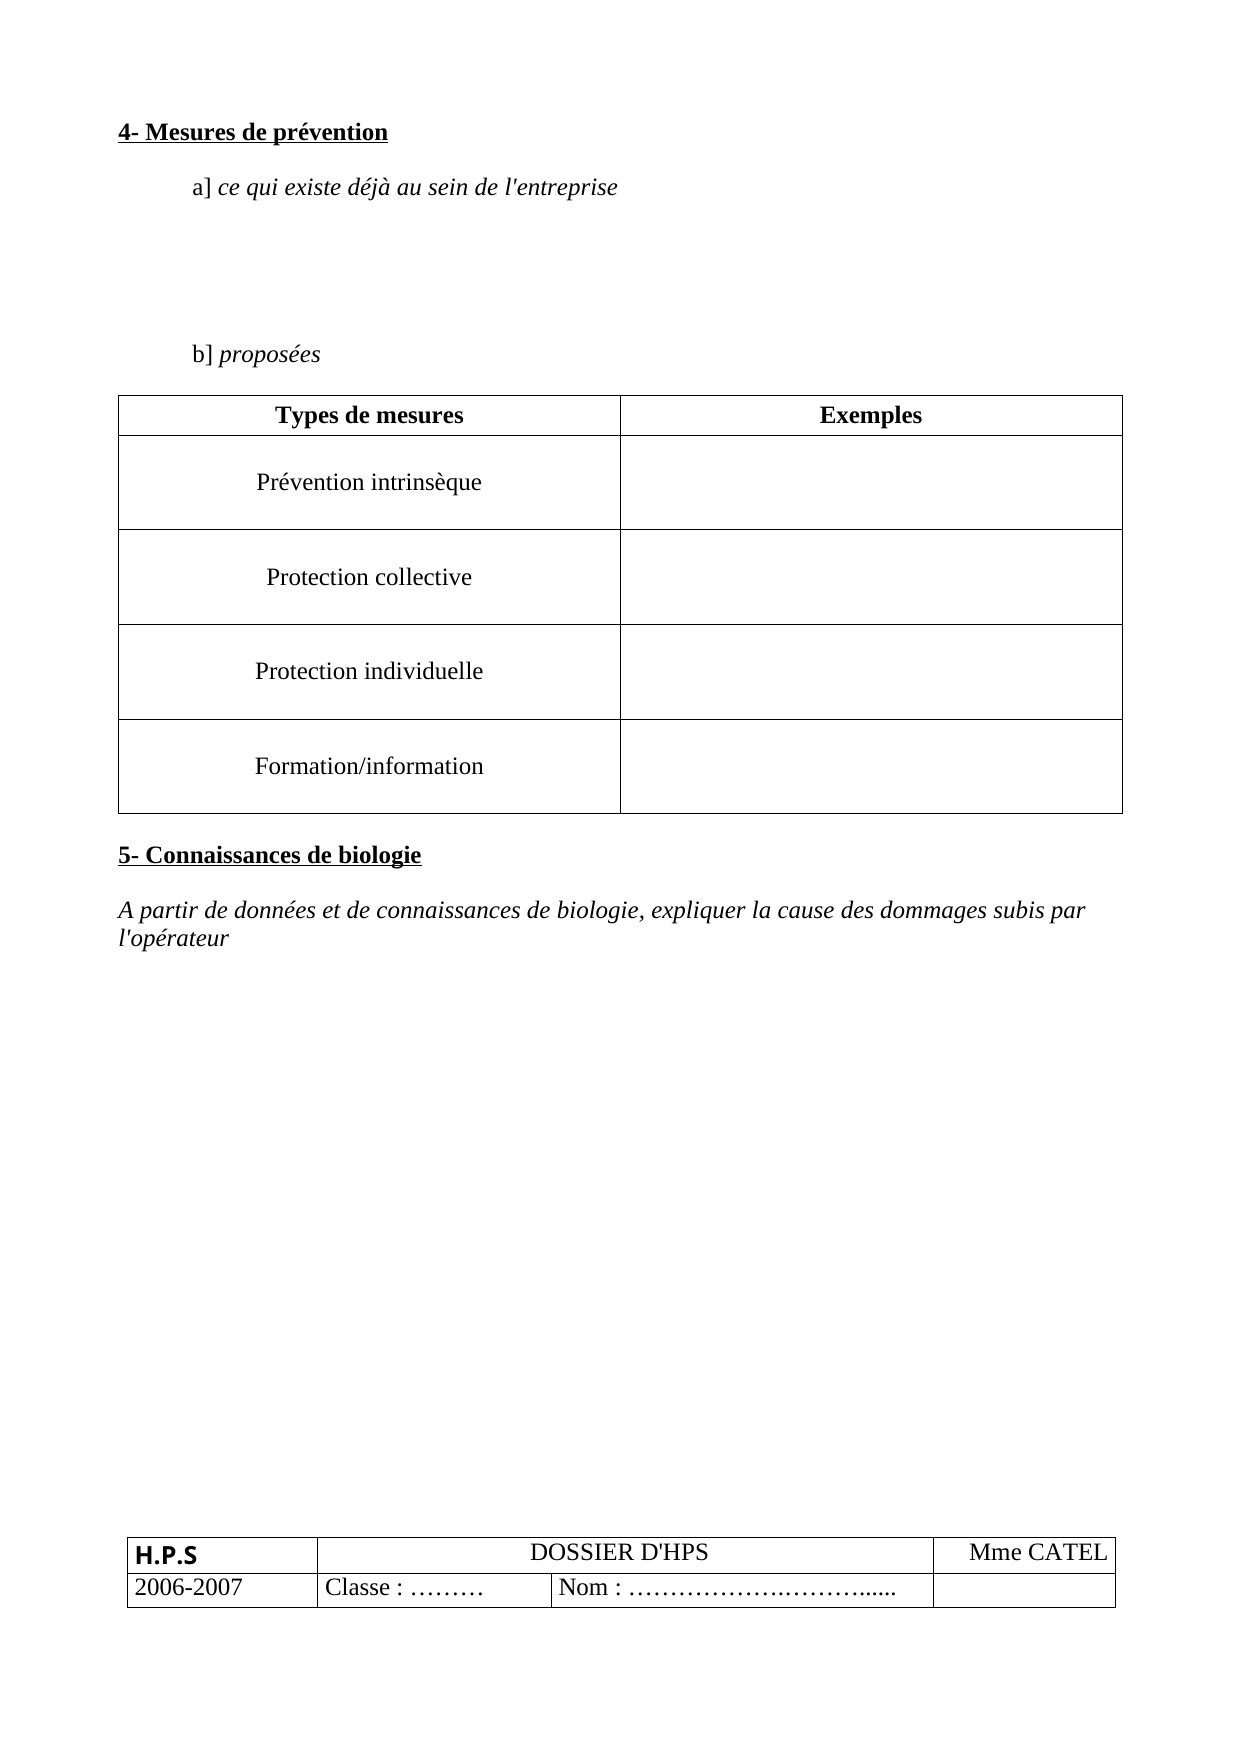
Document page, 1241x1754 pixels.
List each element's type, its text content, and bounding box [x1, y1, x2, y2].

table_header Types de mesures [119, 396, 620, 434]
text 5- Connaissances de biologie [118, 841, 1122, 869]
table_cell Protection collective [119, 530, 620, 624]
table_cell [621, 720, 1122, 813]
text b] proposées [118, 340, 1122, 367]
table_cell Prévention intrinsèque [119, 436, 620, 529]
text 4- Mesures de prévention [118, 118, 1122, 146]
table_cell Protection individuelle [119, 625, 620, 718]
table_header Exemples [621, 396, 1122, 434]
table_cell [621, 436, 1122, 529]
table_cell [621, 625, 1122, 718]
text a] ce qui existe déjà au sein de l'entreprise [118, 173, 1122, 201]
table_cell [621, 530, 1122, 624]
text A partir de données et de connaissances de biologie, expliquer la cause des dommages subis par l'opérateur [118, 896, 1122, 952]
table_cell Formation/information [119, 720, 620, 813]
